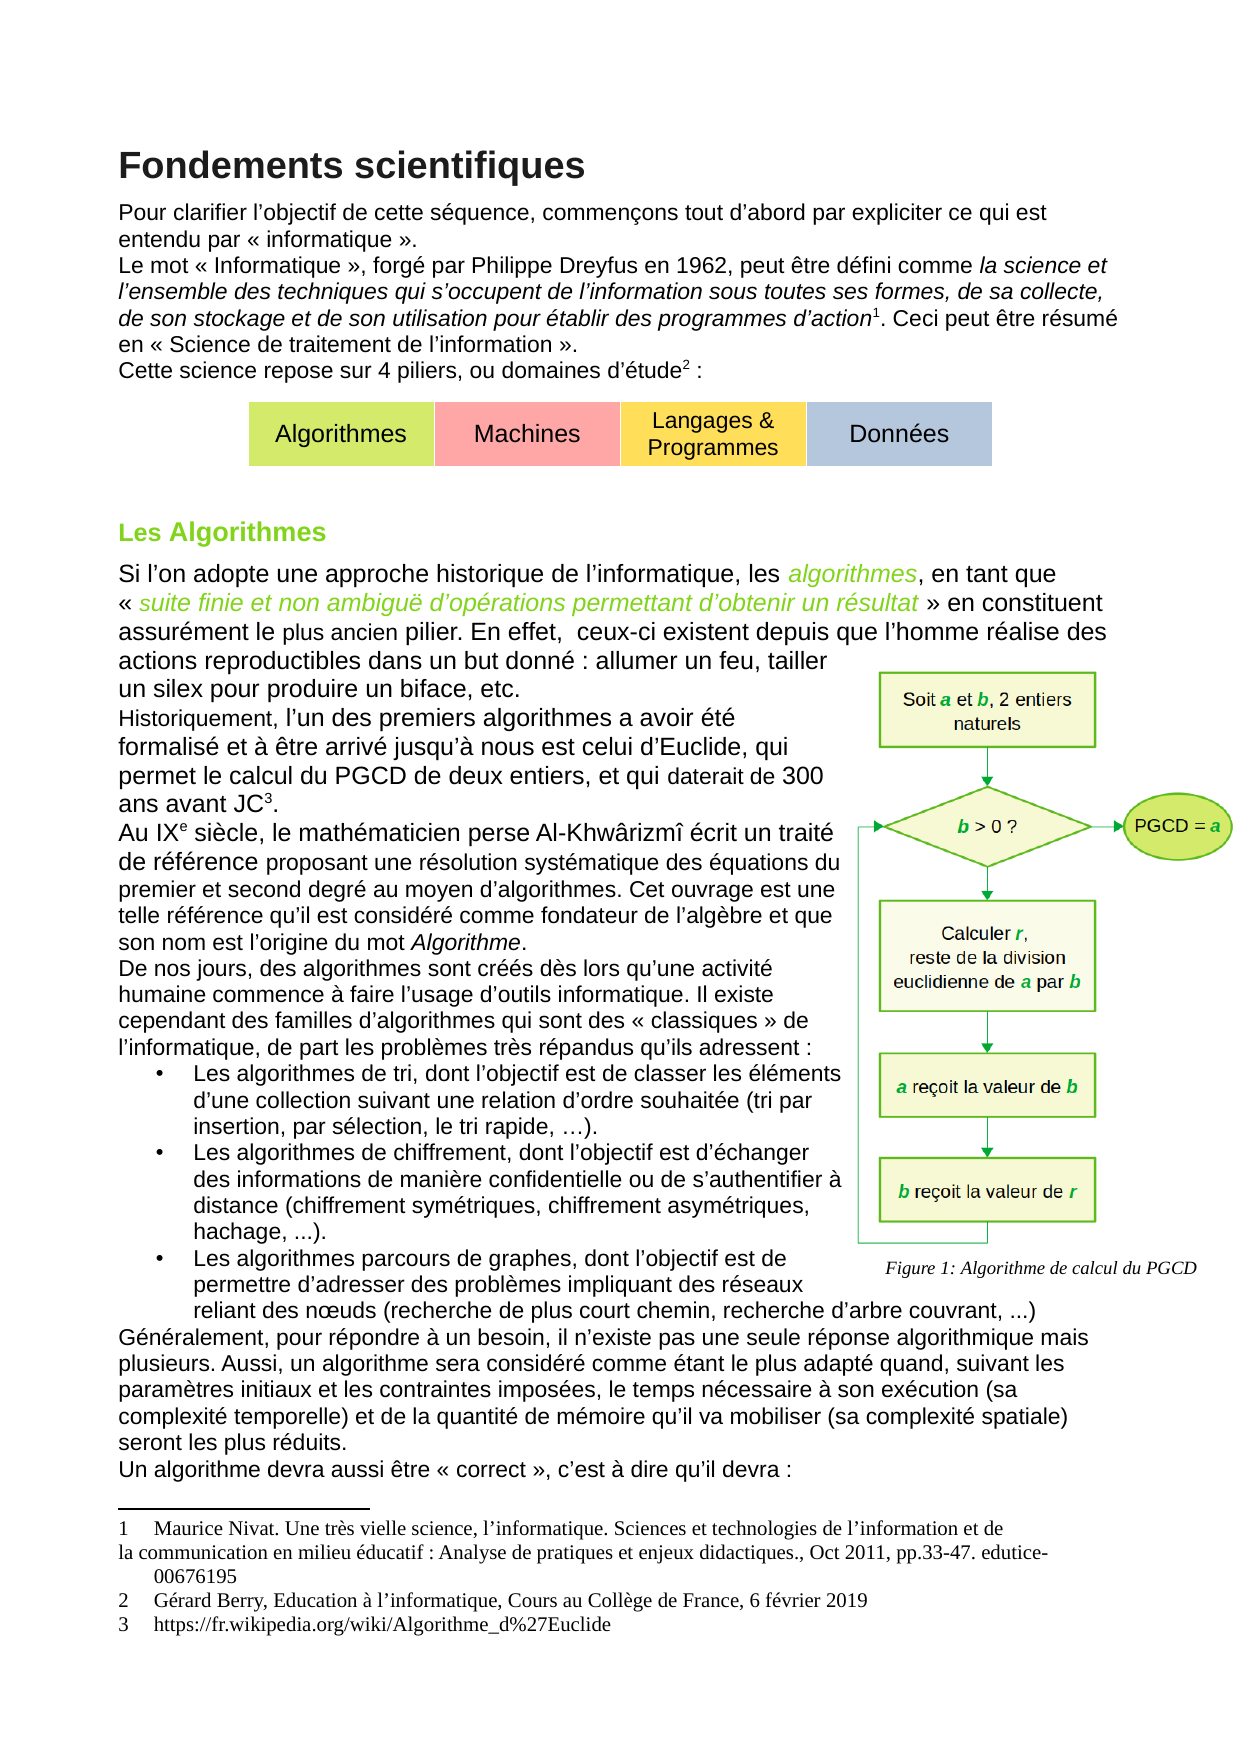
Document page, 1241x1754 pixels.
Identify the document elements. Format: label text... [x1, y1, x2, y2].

subtitle Fondements scientifiques [118, 143, 1122, 187]
text Figure 1: Algorithme de calcul du PGCD [844, 1252, 1240, 1280]
text Généralement, pour répondre à un besoin, il n’existe pas une seule réponse algorithmique mais plusieurs. Aussi, un algorithme sera considéré comme étant le plus adapté quand, suivant les paramètres initiaux et les contraintes imposées, le temps nécessaire à son exécution (sa complexité temporelle) et de la quantité de mémoire qu’il va mobiliser (sa complexité spatiale) seront les plus réduits. [118, 1324, 1122, 1456]
text Si l’on adopte une approche historique de l’informatique, les algorithmes, en tant que « suite finie et non ambiguë d’opérations permettant d’obtenir un résultat » en constituent assurément le plus ancien pilier. En effet, ceux-ci existent depuis que l’homme réalise des actions reproductibles dans un but donné : allumer un feu, tailler un silex pour produire un biface, etc. [118, 559, 1240, 703]
list Les algorithmes de tri, dont l’objectif est de classer les éléments d’une collection suivant une relation d’ordre souhaitée (tri par insertion, par sélection, le tri rapide, …). [156, 1060, 843, 1139]
text De nos jours, des algorithmes sont créés dès lors qu’une activité humaine commence à faire l’usage d’outils informatique. Il existe cependant des familles d’algorithmes qui sont des « classiques » de l’informatique, de part les problèmes très répandus qu’ils adressent : [118, 955, 843, 1060]
table_header Langages & Programmes [621, 402, 806, 466]
text Gérard Berry, Education à l’informatique, Cours au Collège de France, 6 février 2019 [118, 1588, 1122, 1612]
list Les algorithmes de chiffrement, dont l’objectif est d’échanger des informations de manière confidentielle ou de s’authentifier à distance (chiffrement symétriques, chiffrement asymétriques, hachage, ...). [156, 1139, 843, 1245]
text Le mot « Informatique », forgé par Philippe Dreyfus en 1962, peut être défini comme la science et l’ensemble des techniques qui s’occupent de l’information sous toutes ses formes, de sa collecte, de son stockage et de son utilisation pour établir des programmes d’action. Ceci peut être résumé en « Science de traitement de l’information ». [118, 252, 1122, 357]
text Historiquement, l’un des premiers algorithmes a avoir été formalisé et à être arrivé jusqu’à nous est celui d’Euclide, qui permet le calcul du PGCD de deux entiers, et qui daterait de 300 ans avant JC. [118, 703, 843, 818]
text Au IXe siècle, le mathématicien perse Al-Khwârizmî écrit un traité de référence proposant une résolution systématique des équations du premier et second degré au moyen d’algorithmes. Cet ouvrage est une telle référence qu’il est considéré comme fondateur de l’algèbre et que son nom est l’origine du mot Algorithme. [118, 818, 843, 955]
table_header Machines [435, 402, 620, 466]
text la communication en milieu éducatif : Analyse de pratiques et enjeux didactiques., Oct 2011, pp.33-47. edutice-00676195 [118, 1539, 1122, 1588]
text https://fr.wikipedia.org/wiki/Algorithme_d%27Euclide [118, 1612, 1122, 1636]
text Un algorithme devra aussi être « correct », c’est à dire qu’il devra : [118, 1456, 1122, 1482]
text Maurice Nivat. Une très vielle science, l’informatique. Sciences et technologies de l’information et de [118, 1516, 1122, 1539]
table_header Données [807, 402, 992, 466]
list Les algorithmes parcours de graphes, dont l’objectif est de permettre d’adresser des problèmes impliquant des réseaux reliant des nœuds (recherche de plus court chemin, recherche d’arbre couvrant, ...) [156, 1245, 1122, 1324]
picture [843, 661, 1240, 1252]
table_header Algorithmes [249, 402, 434, 466]
subtitle Les Algorithmes [118, 516, 1122, 547]
text Cette science repose sur 4 piliers, ou domaines d’étude : [118, 357, 1122, 384]
text Pour clarifier l’objectif de cette séquence, commençons tout d’abord par expliciter ce qui est entendu par « informatique ». [118, 199, 1122, 252]
